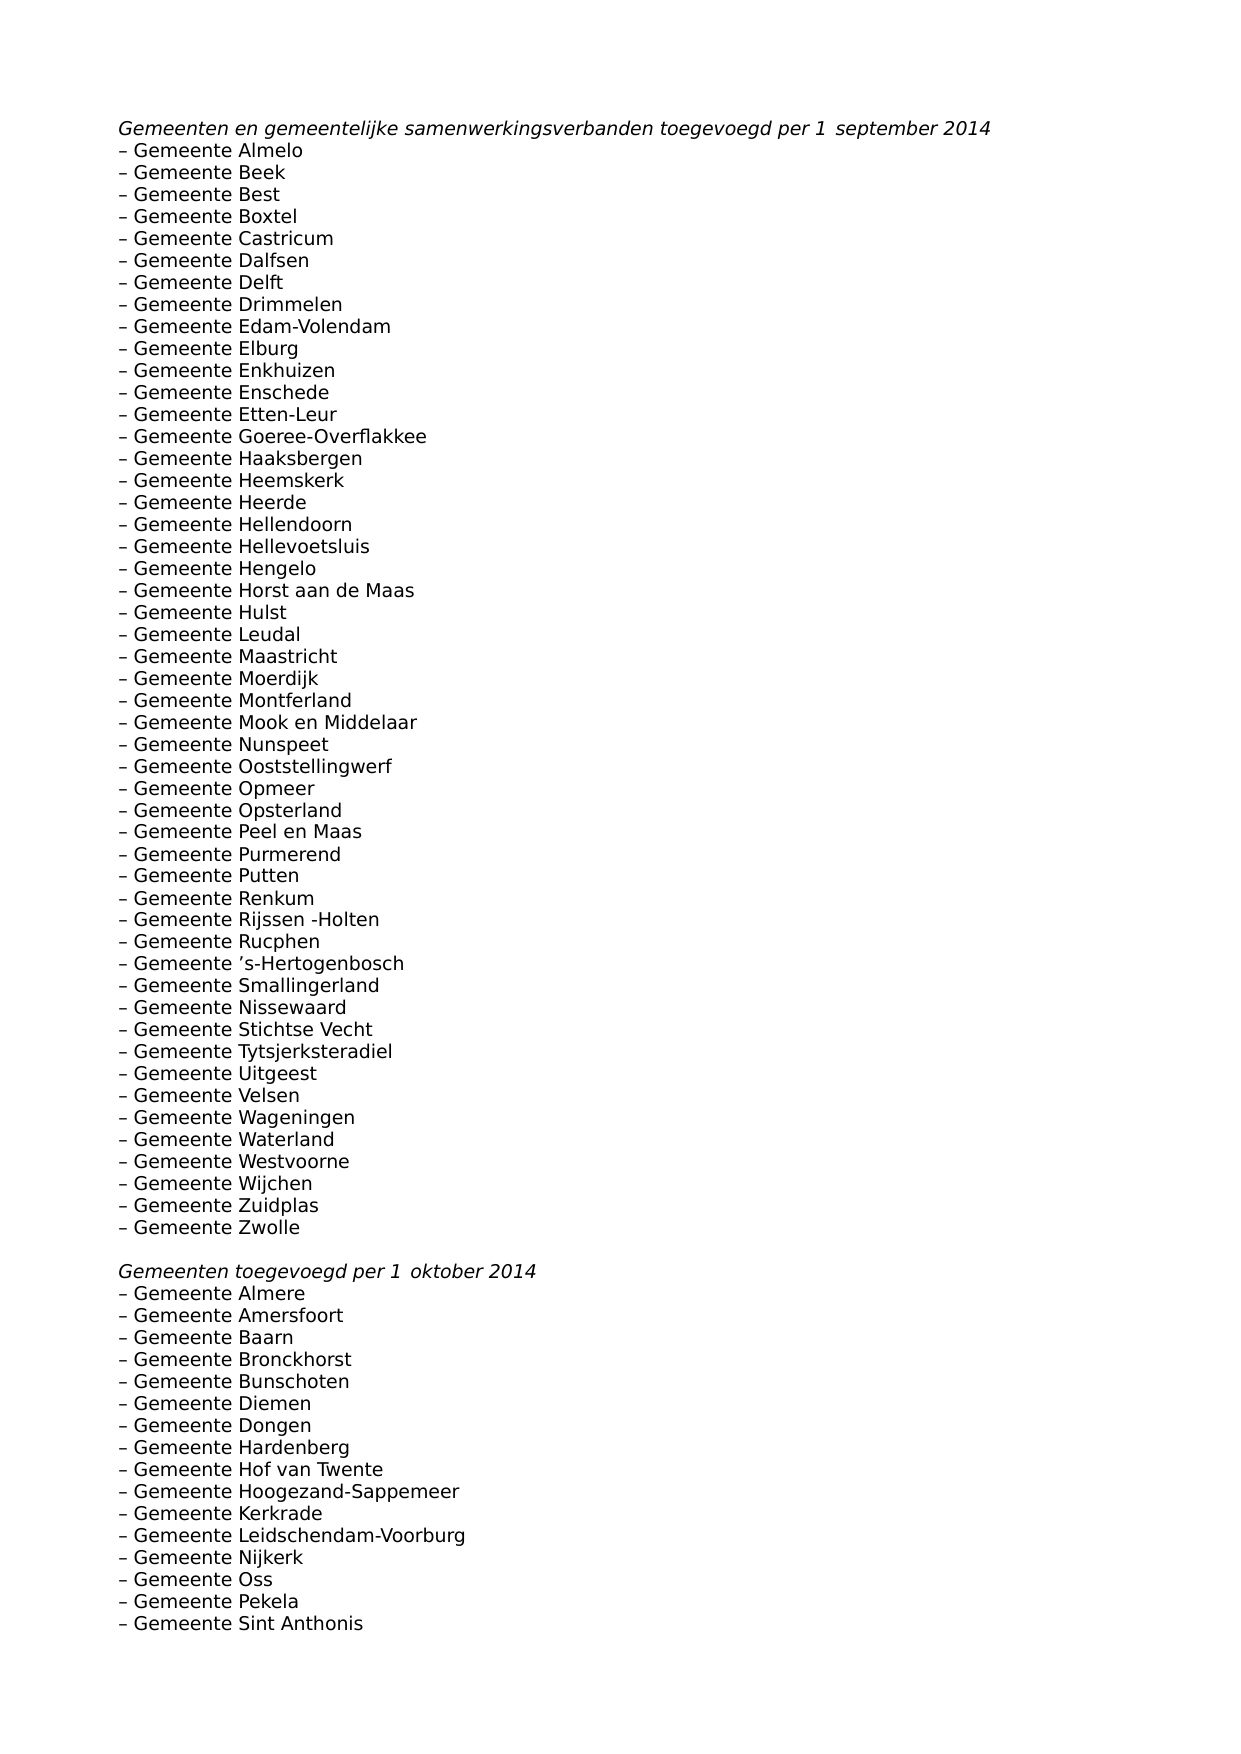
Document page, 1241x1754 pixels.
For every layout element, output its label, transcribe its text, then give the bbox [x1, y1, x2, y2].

text – Gemeente Hardenberg [118, 1437, 1122, 1459]
text – Gemeente Zwolle [118, 1217, 1122, 1239]
text – Gemeente Enkhuizen [118, 360, 1122, 382]
text – Gemeente Almere [118, 1283, 1122, 1305]
text – Gemeente Enschede [118, 382, 1122, 404]
text – Gemeente Almelo [118, 140, 1122, 162]
text – Gemeente Purmerend [118, 843, 1122, 865]
text – Gemeente Opmeer [118, 777, 1122, 799]
text – Gemeente Opsterland [118, 799, 1122, 821]
text – Gemeente Wageningen [118, 1107, 1122, 1129]
text – Gemeente Rijssen -Holten [118, 909, 1122, 931]
text – Gemeente Nijkerk [118, 1547, 1122, 1569]
text – Gemeente Bronckhorst [118, 1349, 1122, 1371]
text – Gemeente Best [118, 184, 1122, 206]
text – Gemeente Westvoorne [118, 1151, 1122, 1173]
text – Gemeente Mook en Middelaar [118, 712, 1122, 733]
text – Gemeente Amersfoort [118, 1305, 1122, 1327]
text – Gemeente Hengelo [118, 558, 1122, 580]
text – Gemeente Stichtse Vecht [118, 1019, 1122, 1041]
text – Gemeente Elburg [118, 338, 1122, 360]
text – Gemeente Renkum [118, 887, 1122, 909]
text Gemeenten toegevoegd per 1 oktober 2014 [118, 1261, 1122, 1283]
text – Gemeente Montferland [118, 689, 1122, 712]
text – Gemeente Bunschoten [118, 1371, 1122, 1393]
text – Gemeente Nunspeet [118, 733, 1122, 756]
text – Gemeente Nissewaard [118, 997, 1122, 1019]
text – Gemeente Peel en Maas [118, 821, 1122, 843]
text – Gemeente Hellevoetsluis [118, 536, 1122, 558]
text – Gemeente Heemskerk [118, 470, 1122, 492]
text – Gemeente Horst aan de Maas [118, 580, 1122, 602]
text – Gemeente Leidschendam-Voorburg [118, 1525, 1122, 1547]
text – Gemeente Oss [118, 1569, 1122, 1591]
text – Gemeente Waterland [118, 1129, 1122, 1151]
text – Gemeente Sint Anthonis [118, 1613, 1122, 1634]
text – Gemeente Velsen [118, 1085, 1122, 1107]
text – Gemeente Hoogezand-Sappemeer [118, 1481, 1122, 1503]
text – Gemeente Drimmelen [118, 294, 1122, 316]
text – Gemeente Haaksbergen [118, 448, 1122, 470]
text – Gemeente Dalfsen [118, 250, 1122, 272]
text – Gemeente Rucphen [118, 931, 1122, 953]
text – Gemeente Moerdijk [118, 668, 1122, 689]
text – Gemeente Putten [118, 865, 1122, 887]
text – Gemeente Castricum [118, 228, 1122, 250]
text – Gemeente Ooststellingwerf [118, 756, 1122, 777]
text – Gemeente Baarn [118, 1327, 1122, 1349]
text Gemeenten en gemeentelijke samenwerkingsverbanden toegevoegd per 1 september 2014 [118, 118, 1122, 140]
text – Gemeente Zuidplas [118, 1195, 1122, 1217]
text – Gemeente Hellendoorn [118, 514, 1122, 536]
text – Gemeente Delft [118, 272, 1122, 294]
text – Gemeente Goeree-Overflakkee [118, 426, 1122, 448]
text – Gemeente Tytsjerksteradiel [118, 1041, 1122, 1063]
text – Gemeente Diemen [118, 1393, 1122, 1415]
text – Gemeente Boxtel [118, 206, 1122, 228]
text – Gemeente ’s-Hertogenbosch [118, 953, 1122, 975]
text – Gemeente Etten-Leur [118, 404, 1122, 426]
text – Gemeente Leudal [118, 624, 1122, 646]
text – Gemeente Hof van Twente [118, 1459, 1122, 1481]
text – Gemeente Hulst [118, 602, 1122, 624]
text – Gemeente Wijchen [118, 1173, 1122, 1195]
text – Gemeente Edam-Volendam [118, 316, 1122, 338]
text – Gemeente Dongen [118, 1415, 1122, 1437]
text – Gemeente Maastricht [118, 646, 1122, 668]
text – Gemeente Heerde [118, 492, 1122, 514]
text – Gemeente Beek [118, 162, 1122, 184]
text – Gemeente Uitgeest [118, 1063, 1122, 1085]
text – Gemeente Kerkrade [118, 1503, 1122, 1525]
text – Gemeente Smallingerland [118, 975, 1122, 997]
text – Gemeente Pekela [118, 1591, 1122, 1613]
